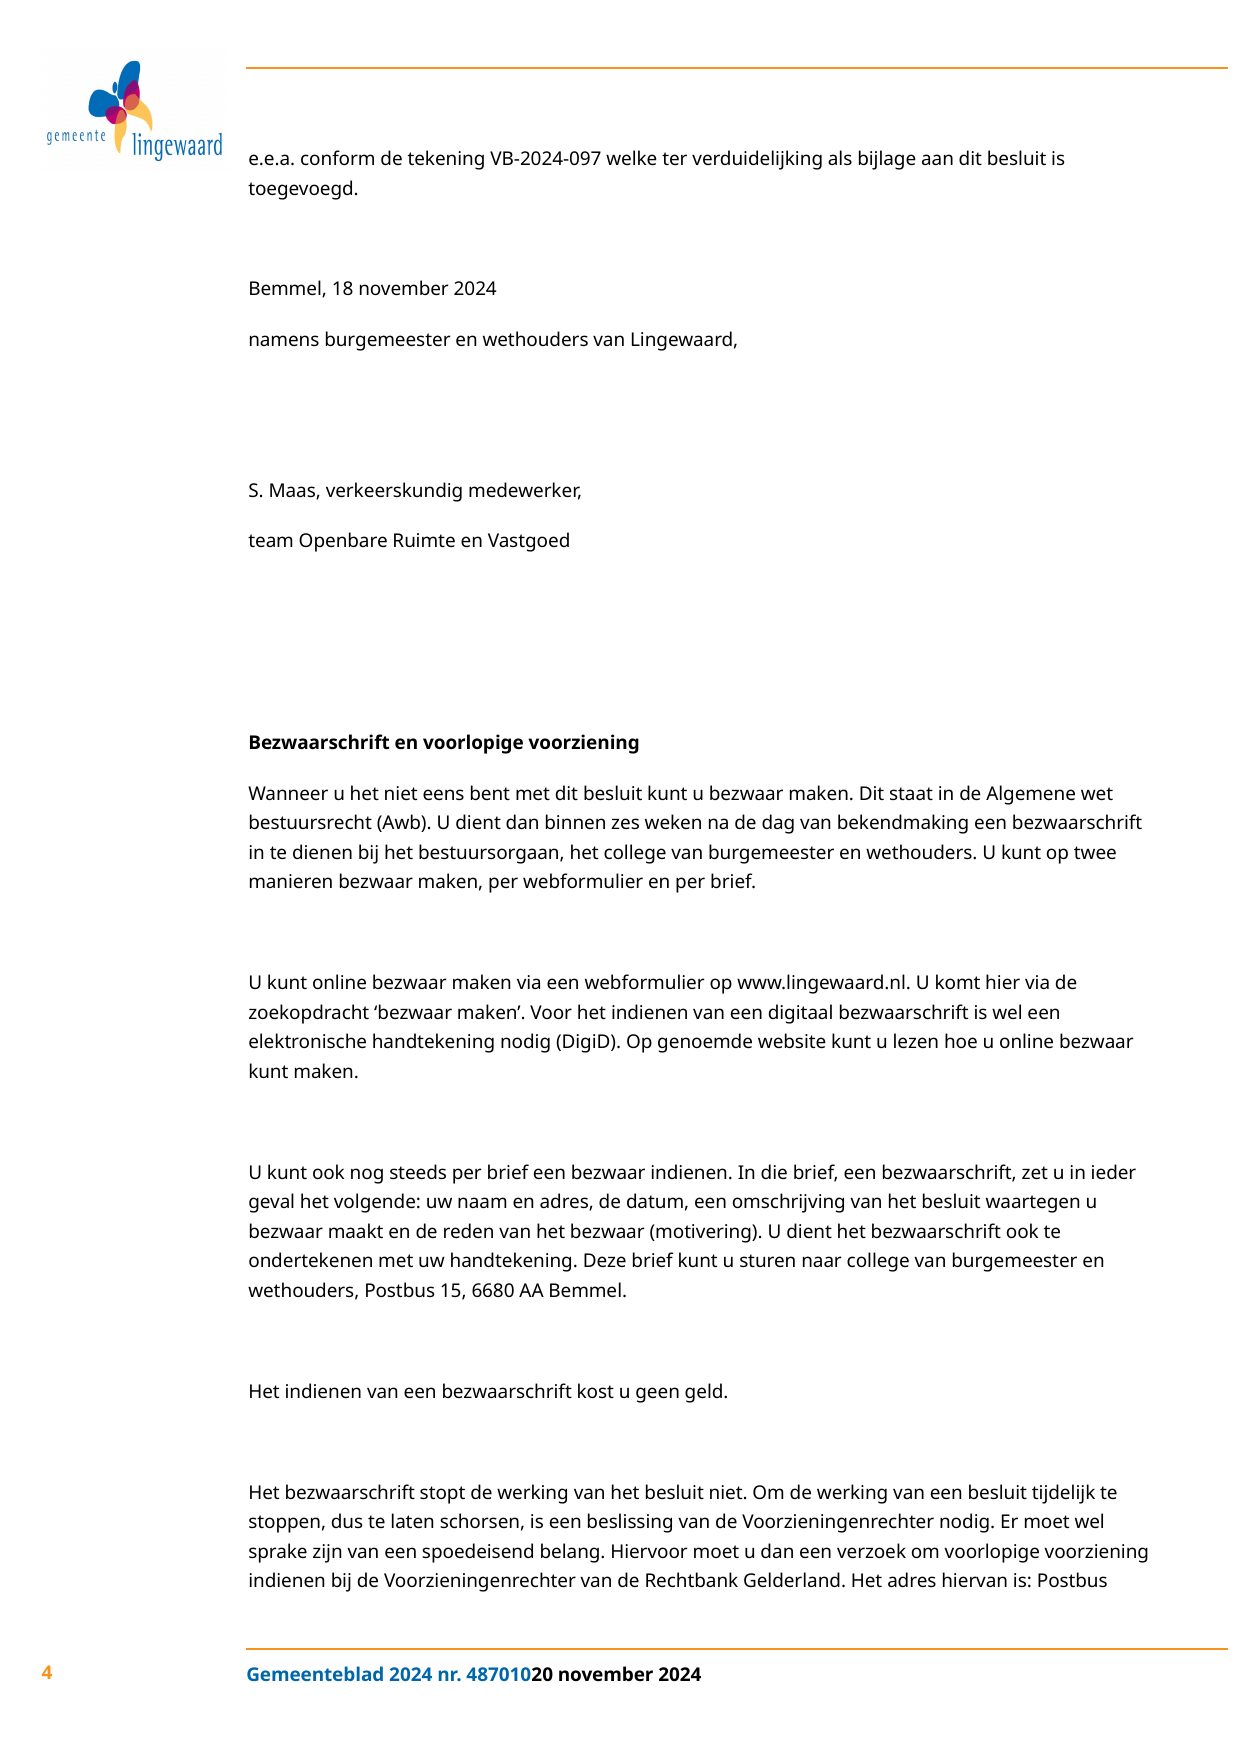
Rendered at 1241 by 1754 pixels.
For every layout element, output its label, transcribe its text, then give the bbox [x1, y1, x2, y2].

picture [41, 47, 231, 172]
text e.e.a. conform de tekening VB-2024-097 welke ter verduidelijking als bijlage aan dit besluit is toegevoegd. [248, 145, 1152, 201]
text U kunt online bezwaar maken via een webformulier op www.lingewaard.nl. U komt hier via de zoekopdracht ‘bezwaar maken’. Voor het indienen van een digitaal bezwaarschrift is wel een elektronische handtekening nodig (DigiD). Op genoemde website kunt u lezen hoe u online bezwaar kunt maken. [248, 969, 1152, 1084]
text team Openbare Ruimte en Vastgoed [248, 528, 1152, 553]
text Het bezwaarschrift stopt de werking van het besluit niet. Om de werking van een besluit tijdelijk te stoppen, dus te laten schorsen, is een beslissing van de Voorzieningenrechter nodig. Er moet wel sprake zijn van een spoedeisend belang. Hiervoor moet u dan een verzoek om voorlopige voorziening indienen bij de Voorzieningenrechter van de Rechtbank Gelderland. Het adres hiervan is: Postbus [248, 1479, 1152, 1593]
text U kunt ook nog steeds per brief een bezwaar indienen. In die brief, een bezwaarschrift, zet u in ieder geval het volgende: uw naam en adres, de datum, een omschrijving van het besluit waartegen u bezwaar maakt en de reden van het bezwaar (motivering). U dient het bezwaarschrift ook te ondertekenen met uw handtekening. Deze brief kunt u sturen naar college van burgemeester en wethouders, Postbus 15, 6680 AA Bemmel. [248, 1159, 1152, 1303]
text namens burgemeester en wethouders van Lingewaard, [248, 326, 1152, 352]
text Bezwaarschrift en voorlopige voorziening [248, 729, 1152, 755]
text Het indienen van een bezwaarschrift kost u geen geld. [248, 1378, 1152, 1404]
text Bemmel, 18 november 2024 [248, 276, 1152, 301]
text S. Maas, verkeerskundig medewerker, [248, 477, 1152, 503]
text Wanneer u het niet eens bent met dit besluit kunt u bezwaar maken. Dit staat in de Algemene wet bestuursrecht (Awb). U dient dan binnen zes weken na de dag van bekendmaking een bezwaarschrift in te dienen bij het bestuursorgaan, het college van burgemeester en wethouders. U kunt op twee manieren bezwaar maken, per webformulier en per brief. [248, 780, 1152, 894]
